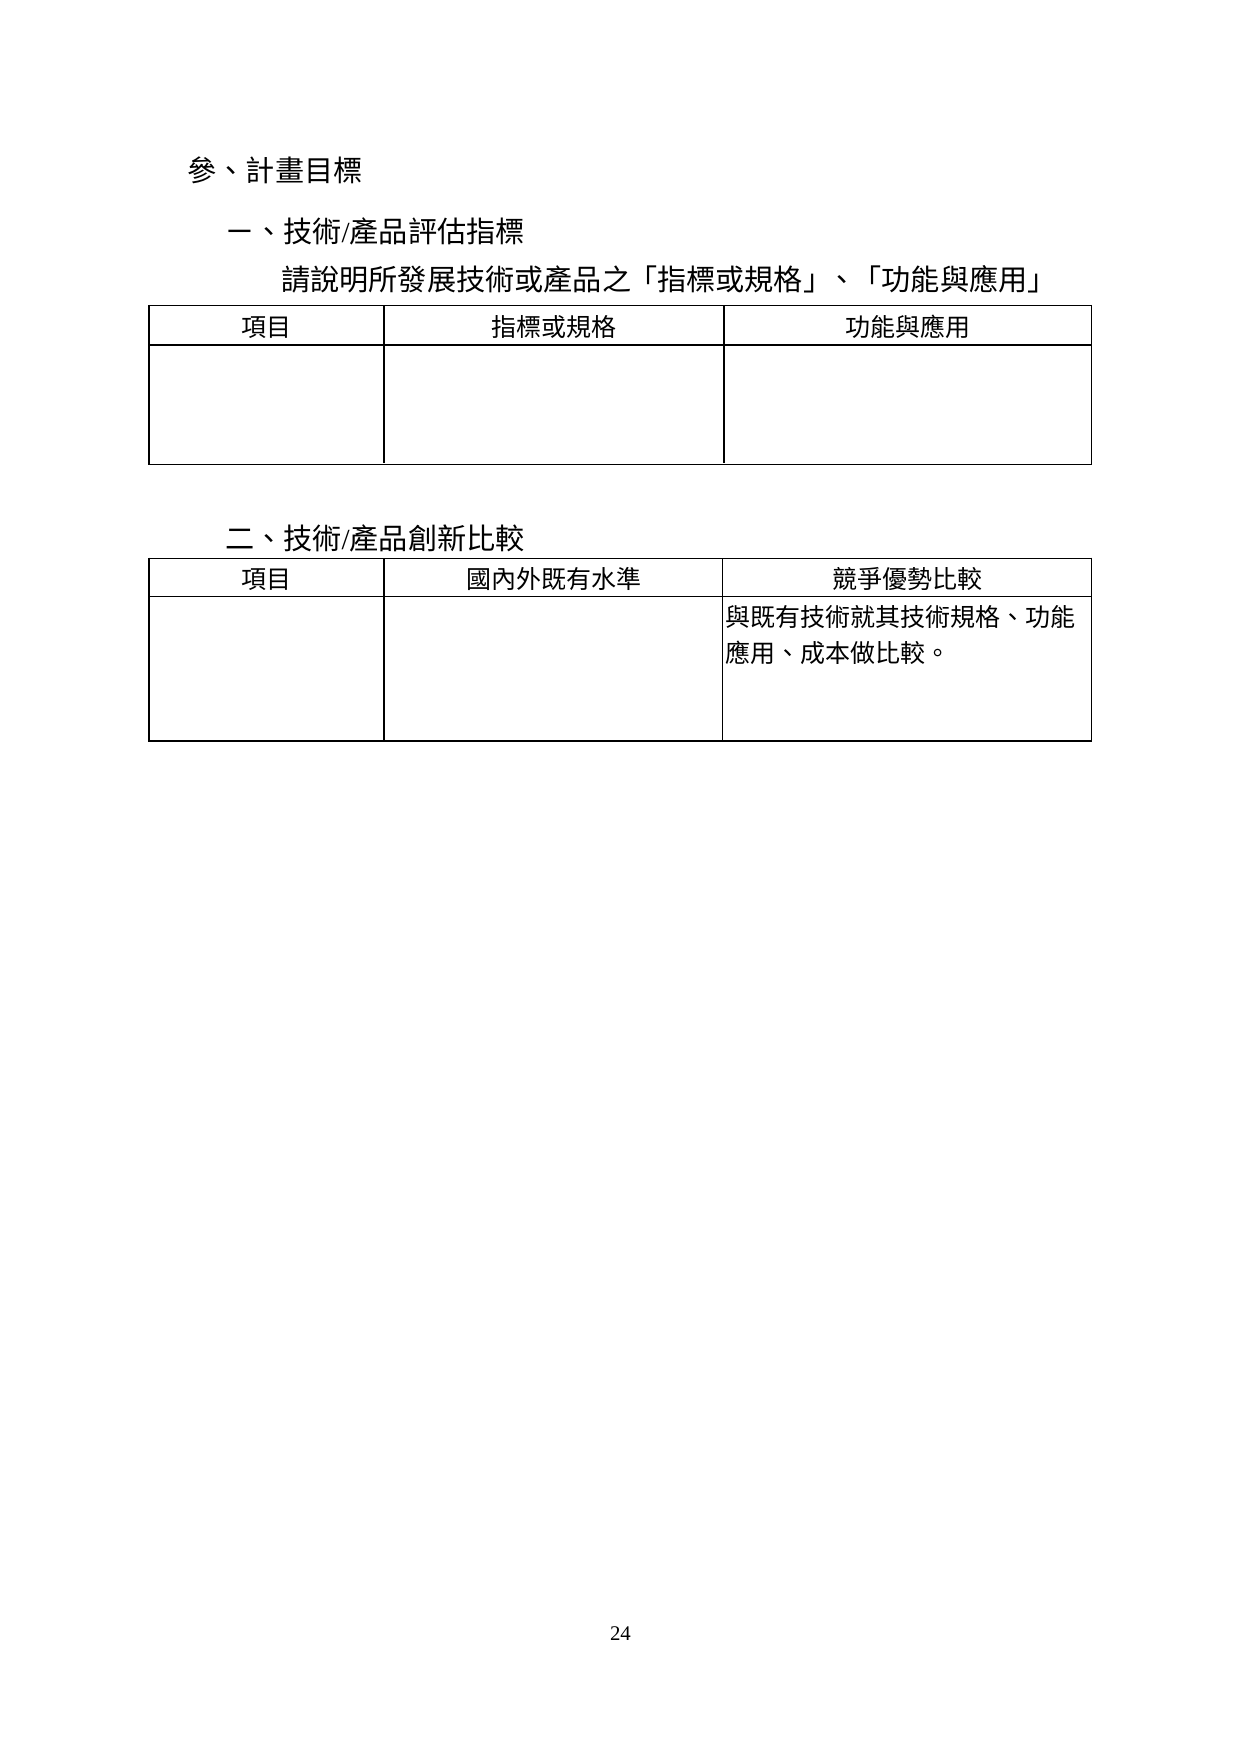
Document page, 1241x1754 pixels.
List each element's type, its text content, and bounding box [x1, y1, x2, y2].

text 請說明所發展技術或產品之「指標或規格」、「功能與應用」 [281, 257, 1053, 298]
table_cell [725, 346, 1091, 463]
table_cell [150, 597, 383, 740]
table_header 指標或規格 [385, 306, 723, 344]
table_header 競爭優勢比較 [723, 559, 1091, 596]
table_header 項目 [150, 306, 383, 344]
table_cell 與既有技術就其技術規格、功能應用、成本做比較。 [723, 597, 1091, 740]
table_header 功能與應用 [725, 306, 1091, 344]
table_header 國內外既有水準 [385, 559, 722, 596]
table_cell [150, 346, 383, 463]
text 二、技術/產品創新比較 [225, 516, 1053, 558]
table_cell [385, 597, 722, 740]
table_cell [385, 346, 723, 463]
text 參、計畫目標 [187, 148, 1053, 190]
text ㄧ、技術/產品評估指標 [225, 209, 1053, 251]
table_header 項目 [150, 559, 383, 596]
